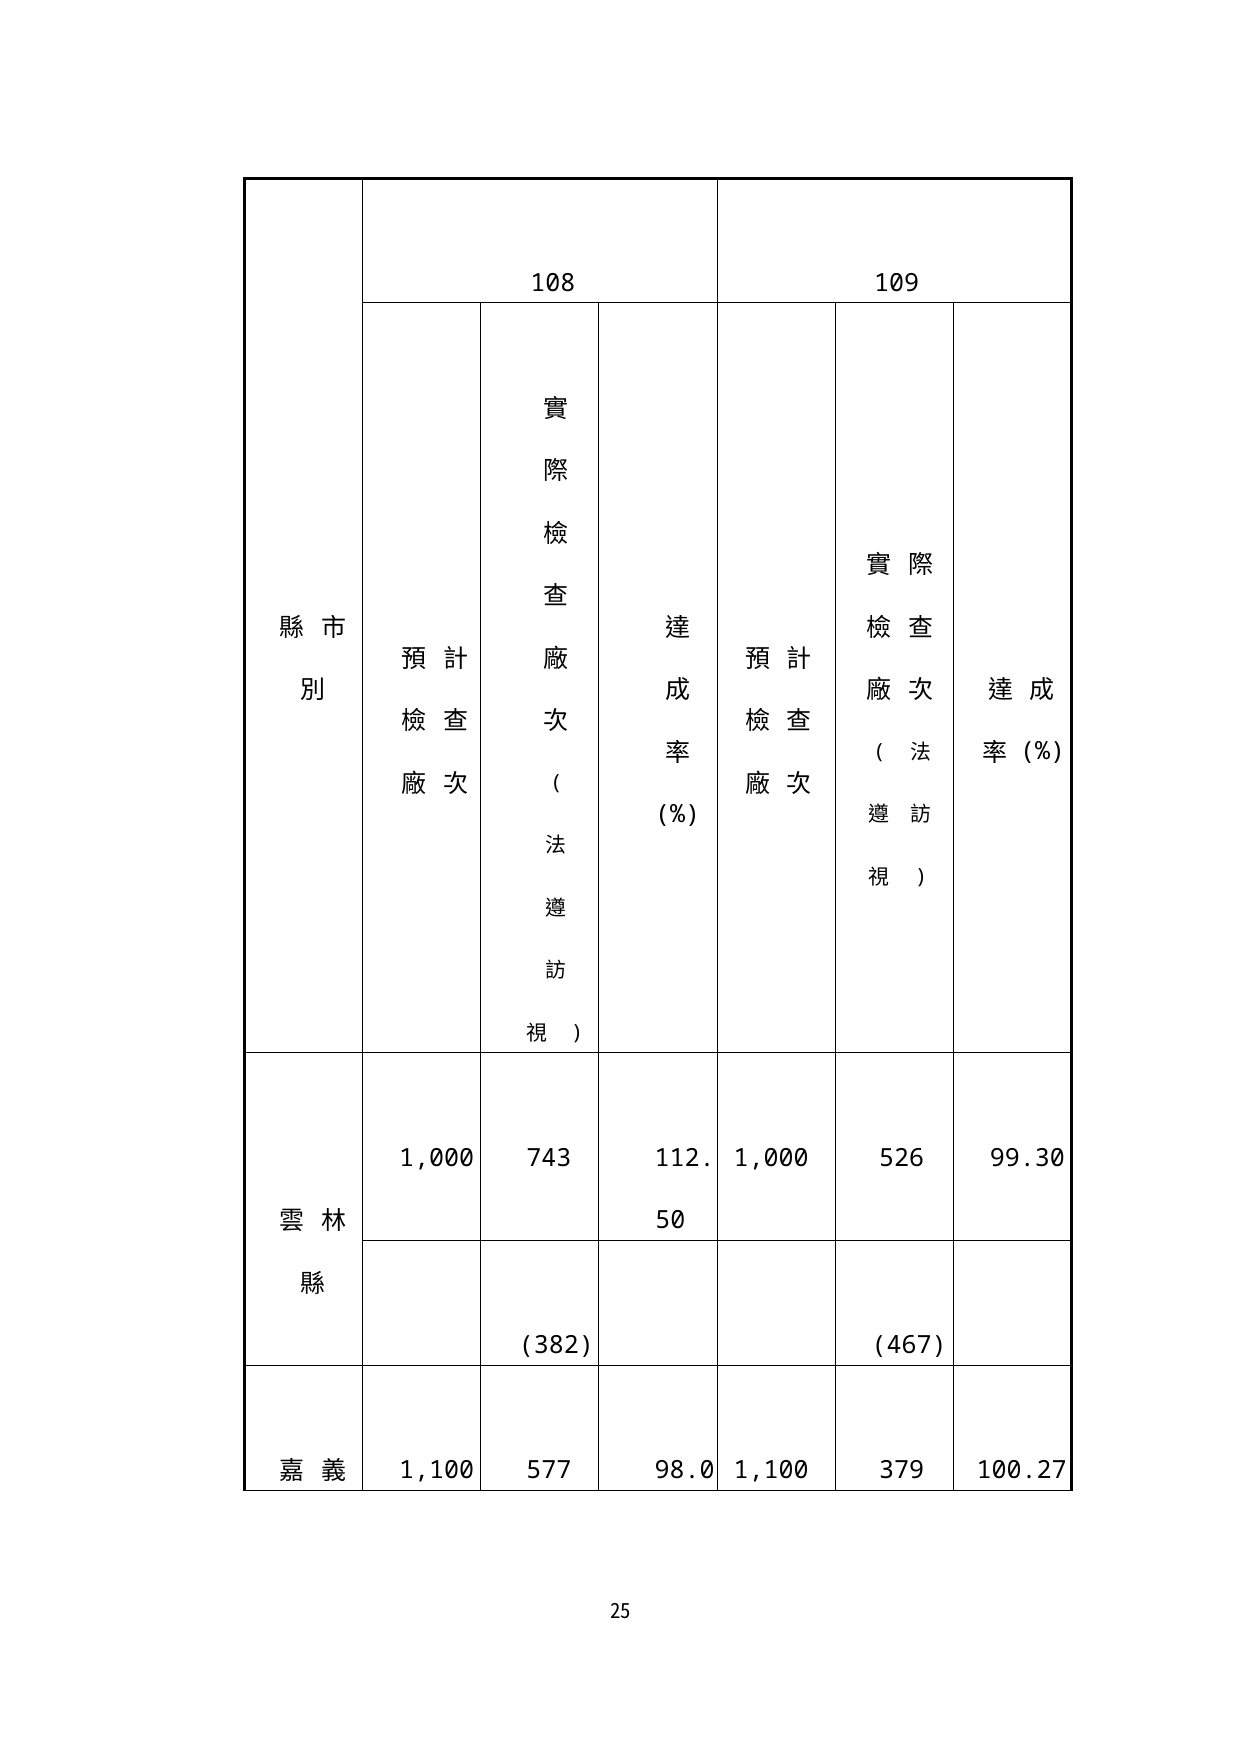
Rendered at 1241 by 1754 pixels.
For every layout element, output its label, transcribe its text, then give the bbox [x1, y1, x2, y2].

table_cell 預計檢查廠次 [718, 303, 835, 1052]
table_cell 實際檢查廠次 (法遵訪視) [836, 303, 953, 1052]
table_cell 98.0 [599, 1366, 717, 1490]
table_cell 112.50 [599, 1053, 717, 1240]
table_header 109 [718, 180, 1070, 302]
table_cell 1,000 [363, 1053, 480, 1240]
table_cell [718, 1241, 835, 1365]
table_cell 嘉義 [246, 1366, 362, 1490]
table_cell 預計檢查廠次 [363, 303, 480, 1052]
table_cell 100.27 [954, 1366, 1070, 1490]
table_cell 1,100 [363, 1366, 480, 1490]
table_cell 實際檢查廠次 (法遵訪視) [481, 303, 598, 1052]
table_cell 雲林縣 [246, 1053, 362, 1365]
table_cell (382) [481, 1241, 598, 1365]
table_cell 99.30 [954, 1053, 1070, 1240]
table_cell (467) [836, 1241, 953, 1365]
table_cell 526 [836, 1053, 953, 1240]
table_cell 達成率(%) [954, 303, 1070, 1052]
table_cell 743 [481, 1053, 598, 1240]
table_cell 達成率(%) [599, 303, 717, 1052]
table_cell 1,100 [718, 1366, 835, 1490]
table_header 縣市別 [246, 180, 362, 1052]
table_cell [954, 1241, 1070, 1365]
table_cell [363, 1241, 480, 1365]
table_cell [599, 1241, 717, 1365]
table_cell 1,000 [718, 1053, 835, 1240]
table_header 108 [363, 180, 717, 302]
table_cell 379 [836, 1366, 953, 1490]
table_cell 577 [481, 1366, 598, 1490]
